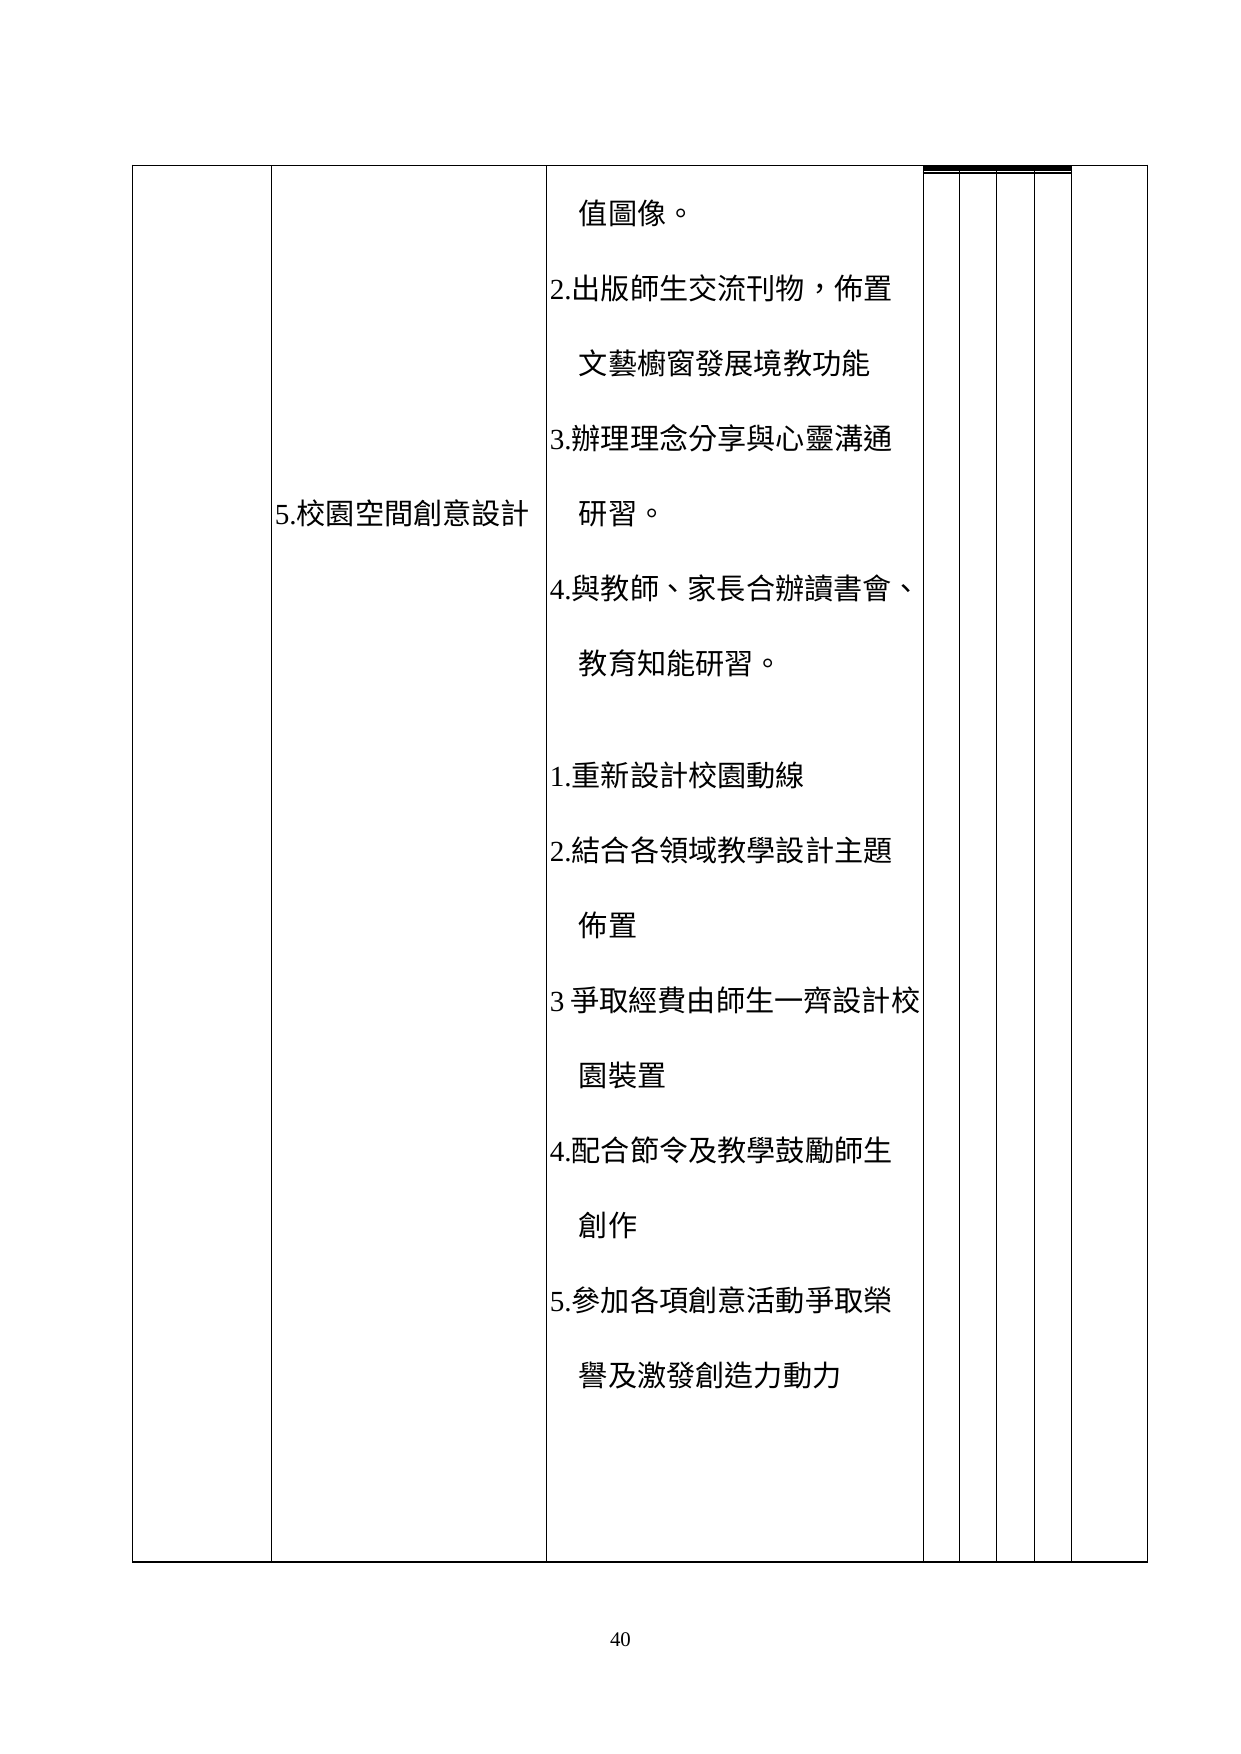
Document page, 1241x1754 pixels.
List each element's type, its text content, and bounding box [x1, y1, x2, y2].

table_cell [133, 166, 271, 1561]
table_cell [1072, 166, 1147, 1561]
table_cell [997, 174, 1034, 1561]
table_cell 值圖像。 2.出版師生交流刊物，佈置文藝櫥窗發展境教功能 3.辦理理念分享與心靈溝通研習。 4.與教師、家長合辦讀書會、教育知能研習。 1.重新設計校園動線 2.結合各領域教學設計主題佈置 3爭取經費由師生一齊設計校園裝置 4.配合節令及教學鼓勵師生創作 5.參加各項創意活動爭取榮譽及激發創造力動力 [547, 166, 923, 1561]
table_cell [924, 174, 959, 1561]
table_cell 5.校園空間創意設計 [272, 166, 546, 1561]
table_cell [1035, 174, 1071, 1561]
table_cell [960, 174, 996, 1561]
